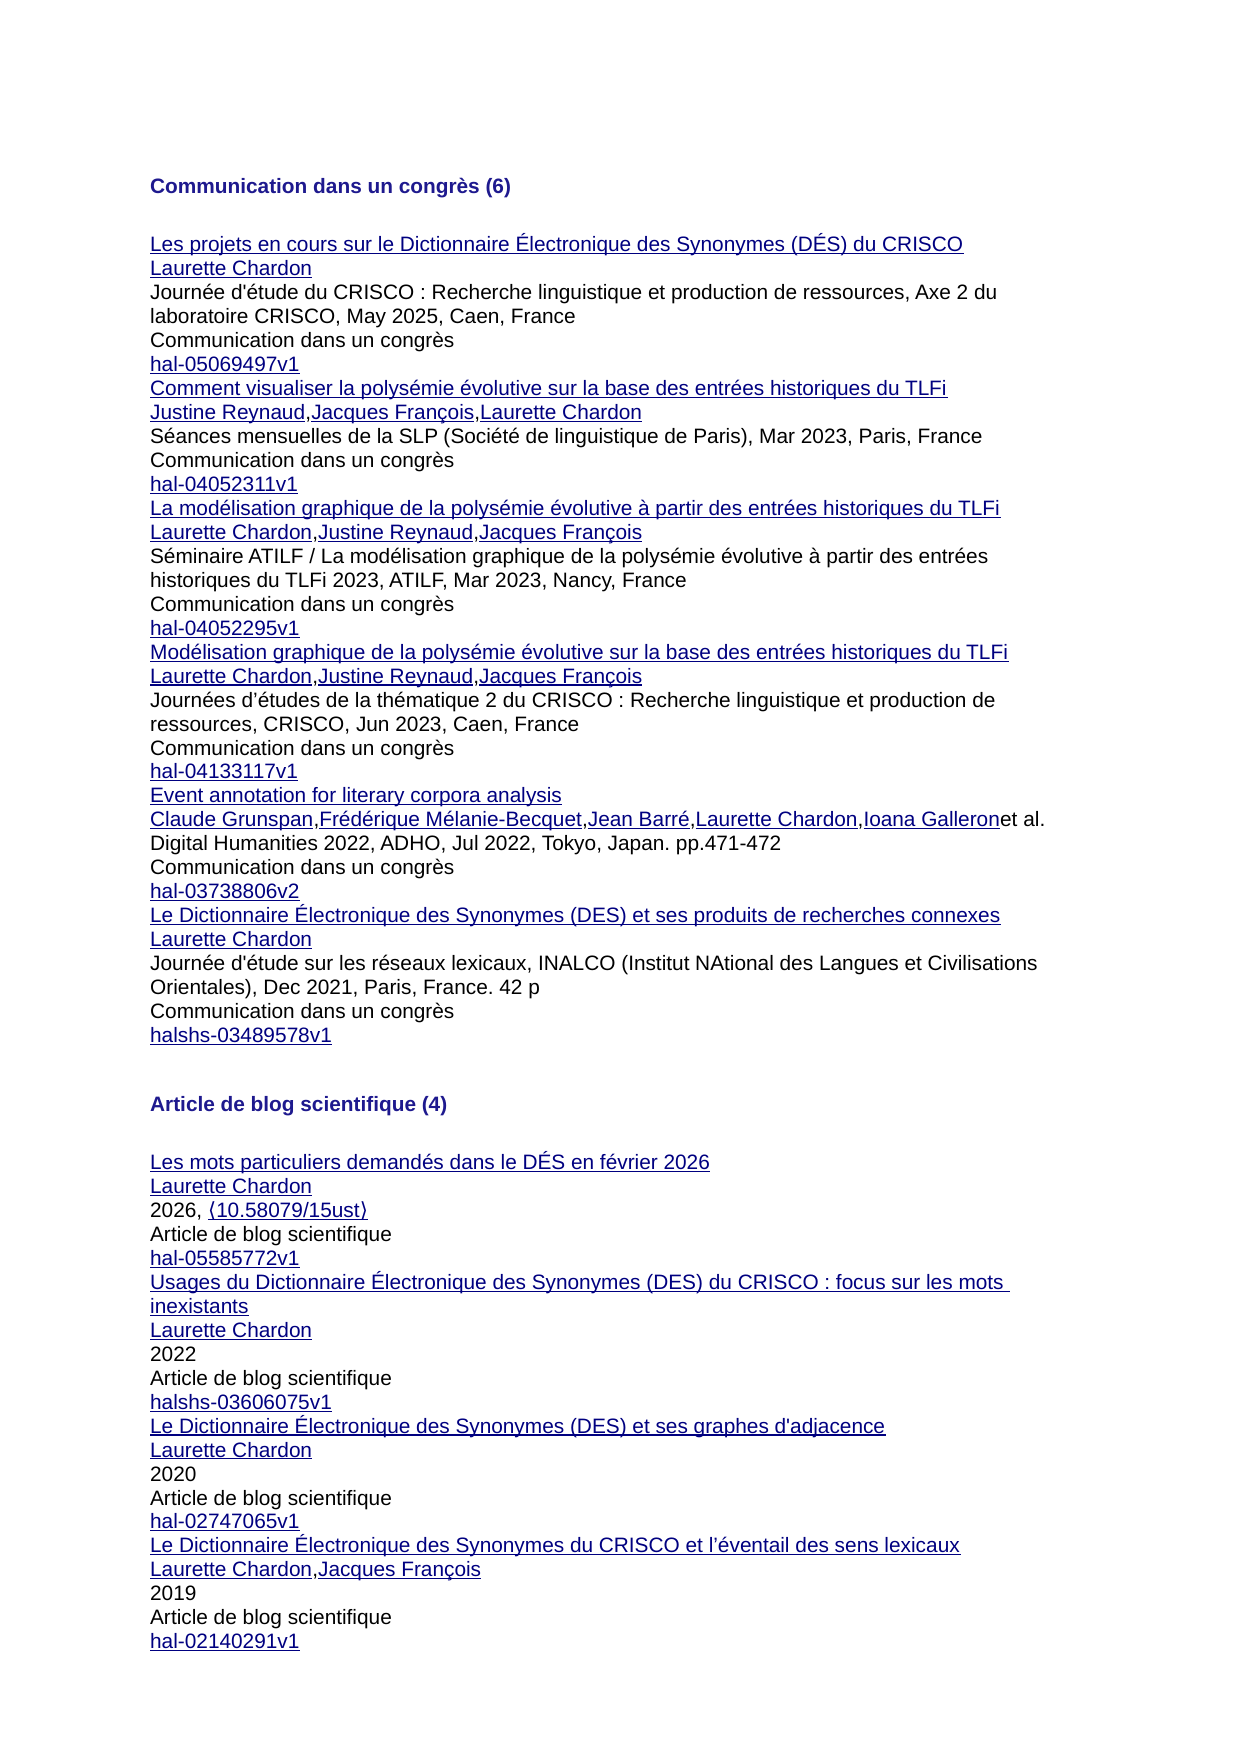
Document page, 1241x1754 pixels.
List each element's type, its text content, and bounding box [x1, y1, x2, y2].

table_cell Modélisation graphique de la polysémie évolutive sur la base des entrées historiques du TLFi Laurette Chardon,Justine Reynaud,Jacques François Journées d’études de la thématique 2 du CRISCO : Recherche linguistique et production de ressources, CRISCO, Jun 2023, Caen, France Communication dans un congrès hal-04133117v1 [150, 640, 1090, 783]
table_cell La modélisation graphique de la polysémie évolutive à partir des entrées historiques du TLFi Laurette Chardon,Justine Reynaud,Jacques François Séminaire ATILF / La modélisation graphique de la polysémie évolutive à partir des entrées historiques du TLFi 2023, ATILF, Mar 2023, Nancy, France Communication dans un congrès hal-04052295v1 [150, 496, 1090, 639]
subtitle Communication dans un congrès (6) [150, 174, 1090, 198]
table_cell Le Dictionnaire Électronique des Synonymes (DES) et ses produits de recherches connexes Laurette Chardon Journée d'étude sur les réseaux lexicaux, INALCO (Institut NAtional des Langues et Civilisations Orientales), Dec 2021, Paris, France. 42 p Communication dans un congrès halshs-03489578v1 [150, 903, 1090, 1047]
table_cell Le Dictionnaire Électronique des Synonymes du CRISCO et l’éventail des sens lexicaux Laurette Chardon,Jacques François 2019 Article de blog scientifique hal-02140291v1 [150, 1533, 1090, 1653]
table_header Les mots particuliers demandés dans le DÉS en février 2026 Laurette Chardon 2026, ⟨10.58079/15ust⟩ Article de blog scientifique hal-05585772v1 [150, 1150, 1090, 1270]
table_header Les projets en cours sur le Dictionnaire Électronique des Synonymes (DÉS) du CRISCO Laurette Chardon Journée d'étude du CRISCO : Recherche linguistique et production de ressources, Axe 2 du laboratoire CRISCO, May 2025, Caen, France Communication dans un congrès hal-05069497v1 [150, 232, 1090, 376]
table_cell Usages du Dictionnaire Électronique des Synonymes (DES) du CRISCO : focus sur les mots inexistants Laurette Chardon 2022 Article de blog scientifique halshs-03606075v1 [150, 1270, 1090, 1413]
subtitle Article de blog scientifique (4) [150, 1092, 1090, 1116]
table_cell Comment visualiser la polysémie évolutive sur la base des entrées historiques du TLFi Justine Reynaud,Jacques François,Laurette Chardon Séances mensuelles de la SLP (Société de linguistique de Paris), Mar 2023, Paris, France Communication dans un congrès hal-04052311v1 [150, 376, 1090, 496]
table_cell Event annotation for literary corpora analysis Claude Grunspan,Frédérique Mélanie-Becquet,Jean Barré,Laurette Chardon,Ioana Galleronet al. Digital Humanities 2022, ADHO, Jul 2022, Tokyo, Japan. pp.471-472 Communication dans un congrès hal-03738806v2 [150, 783, 1090, 903]
table_cell Le Dictionnaire Électronique des Synonymes (DES) et ses graphes d'adjacence Laurette Chardon 2020 Article de blog scientifique hal-02747065v1 [150, 1414, 1090, 1533]
